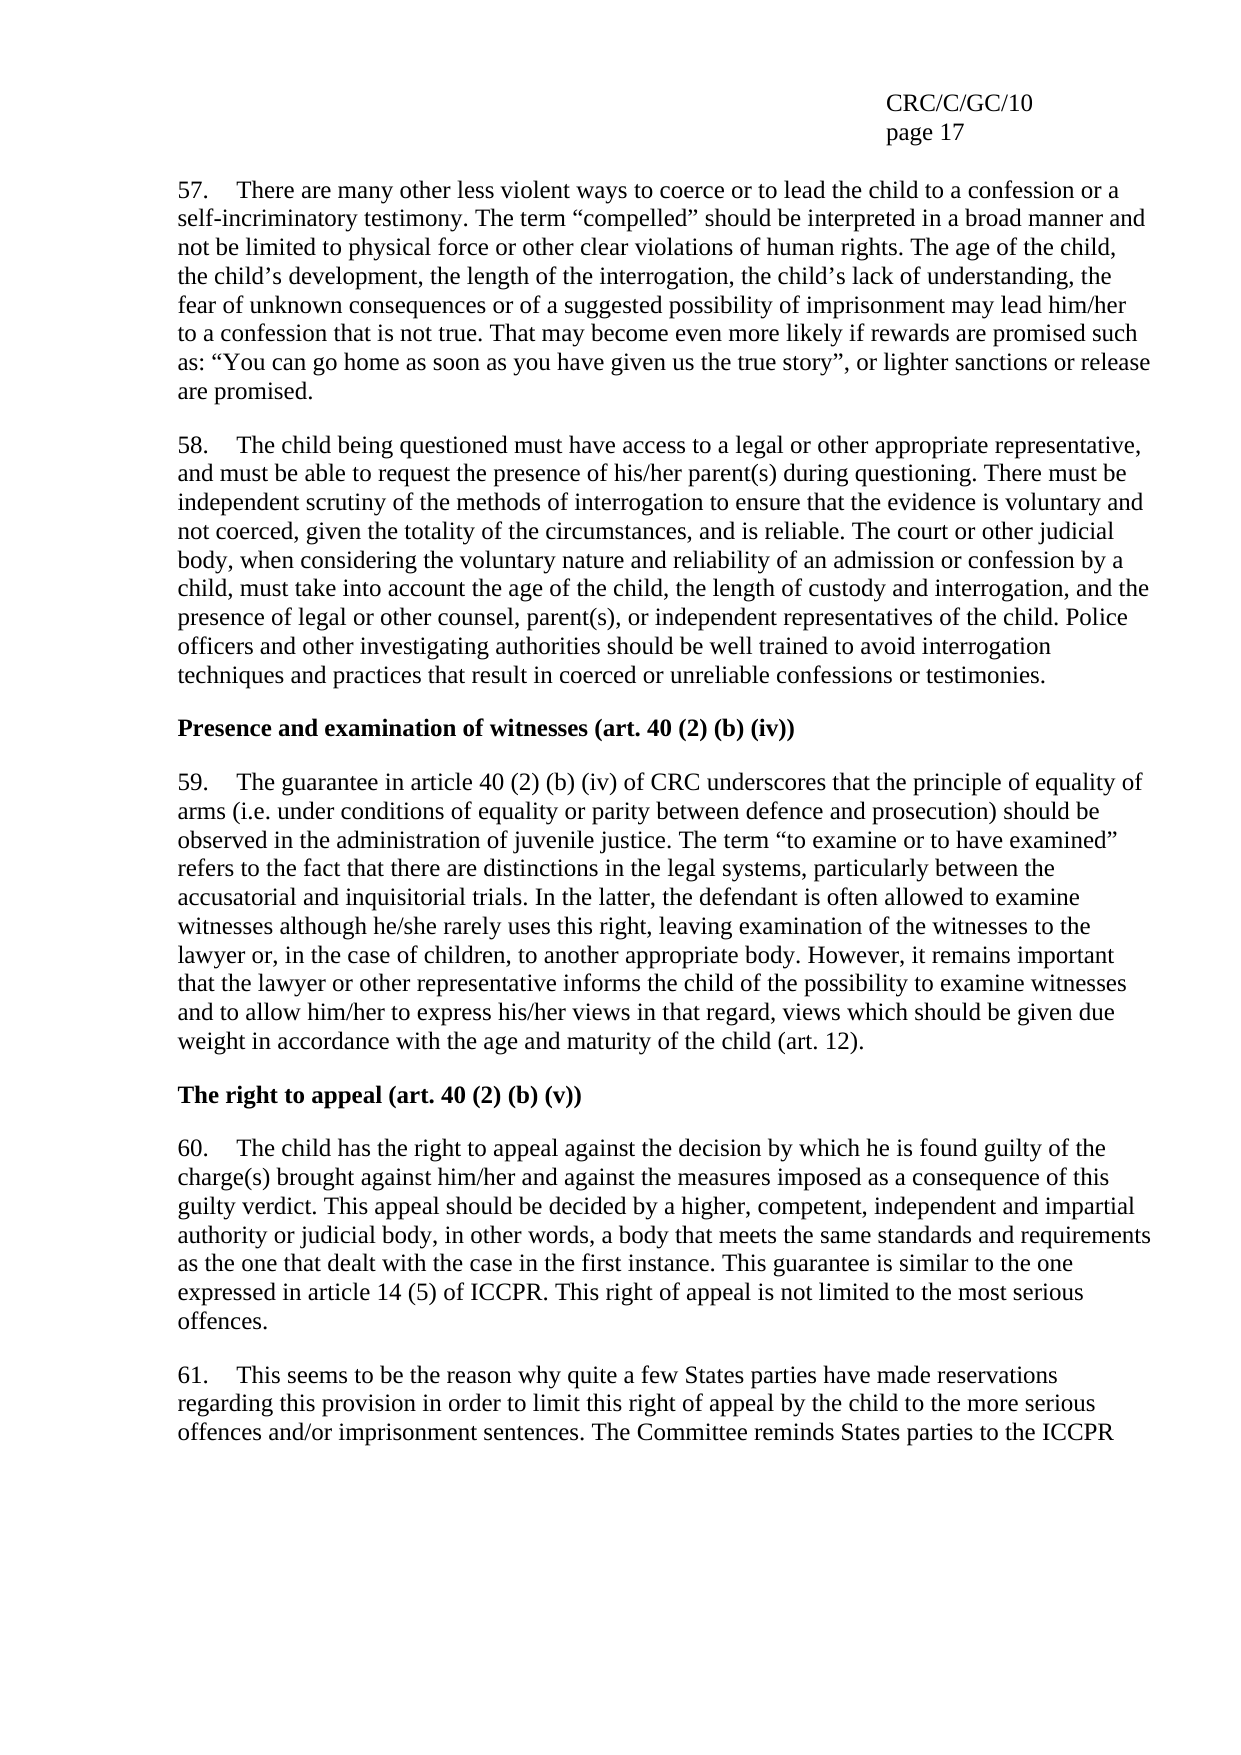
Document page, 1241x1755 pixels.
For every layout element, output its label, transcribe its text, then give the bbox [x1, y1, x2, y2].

subtitle The right to appeal (art. 40 (2) (b) (v)) [177, 1080, 1152, 1108]
text 57. There are many other less violent ways to coerce or to lead the child to a confession or a self-incriminatory testimony. The term “compelled” should be interpreted in a broad manner and not be limited to physical force or other clear violations of human rights. The age of the child, the child’s development, the length of the interrogation, the child’s lack of understanding, the fear of unknown consequences or of a suggested possibility of imprisonment may lead him/her to a confession that is not true. That may become even more likely if rewards are promised such as: “You can go home as soon as you have given us the true story”, or lighter sanctions or release are promised. [177, 175, 1152, 405]
text 61. This seems to be the reason why quite a few States parties have made reservations regarding this provision in order to limit this right of appeal by the child to the more serious offences and/or imprisonment sentences. The Committee reminds States parties to the ICCPR [177, 1360, 1152, 1446]
text 58. The child being questioned must have access to a legal or other appropriate representative, and must be able to request the presence of his/her parent(s) during questioning. There must be independent scrutiny of the methods of interrogation to ensure that the evidence is voluntary and not coerced, given the totality of the circumstances, and is reliable. The court or other judicial body, when considering the voluntary nature and reliability of an admission or confession by a child, must take into account the age of the child, the length of custody and interrogation, and the presence of legal or other counsel, parent(s), or independent representatives of the child. Police officers and other investigating authorities should be well trained to avoid interrogation techniques and practices that result in coerced or unreliable confessions or testimonies. [177, 430, 1152, 688]
subtitle Presence and examination of witnesses (art. 40 (2) (b) (iv)) [177, 713, 1152, 742]
text 59. The guarantee in article 40 (2) (b) (iv) of CRC underscores that the principle of equality of arms (i.e. under conditions of equality or parity between defence and prosecution) should be observed in the administration of juvenile justice. The term “to examine or to have examined” refers to the fact that there are distinctions in the legal systems, particularly between the accusatorial and inquisitorial trials. In the latter, the defendant is often allowed to examine witnesses although he/she rarely uses this right, leaving examination of the witnesses to the lawyer or, in the case of children, to another appropriate body. However, it remains important that the lawyer or other representative informs the child of the possibility to examine witnesses and to allow him/her to express his/her views in that regard, views which should be given due weight in accordance with the age and maturity of the child (art. 12). [177, 767, 1152, 1055]
text 60. The child has the right to appeal against the decision by which he is found guilty of the charge(s) brought against him/her and against the measures imposed as a consequence of this guilty verdict. This appeal should be decided by a higher, competent, independent and impartial authority or judicial body, in other words, a body that meets the same standards and requirements as the one that dealt with the case in the first instance. This guarantee is similar to the one expressed in article 14 (5) of ICCPR. This right of appeal is not limited to the most serious offences. [177, 1133, 1152, 1335]
